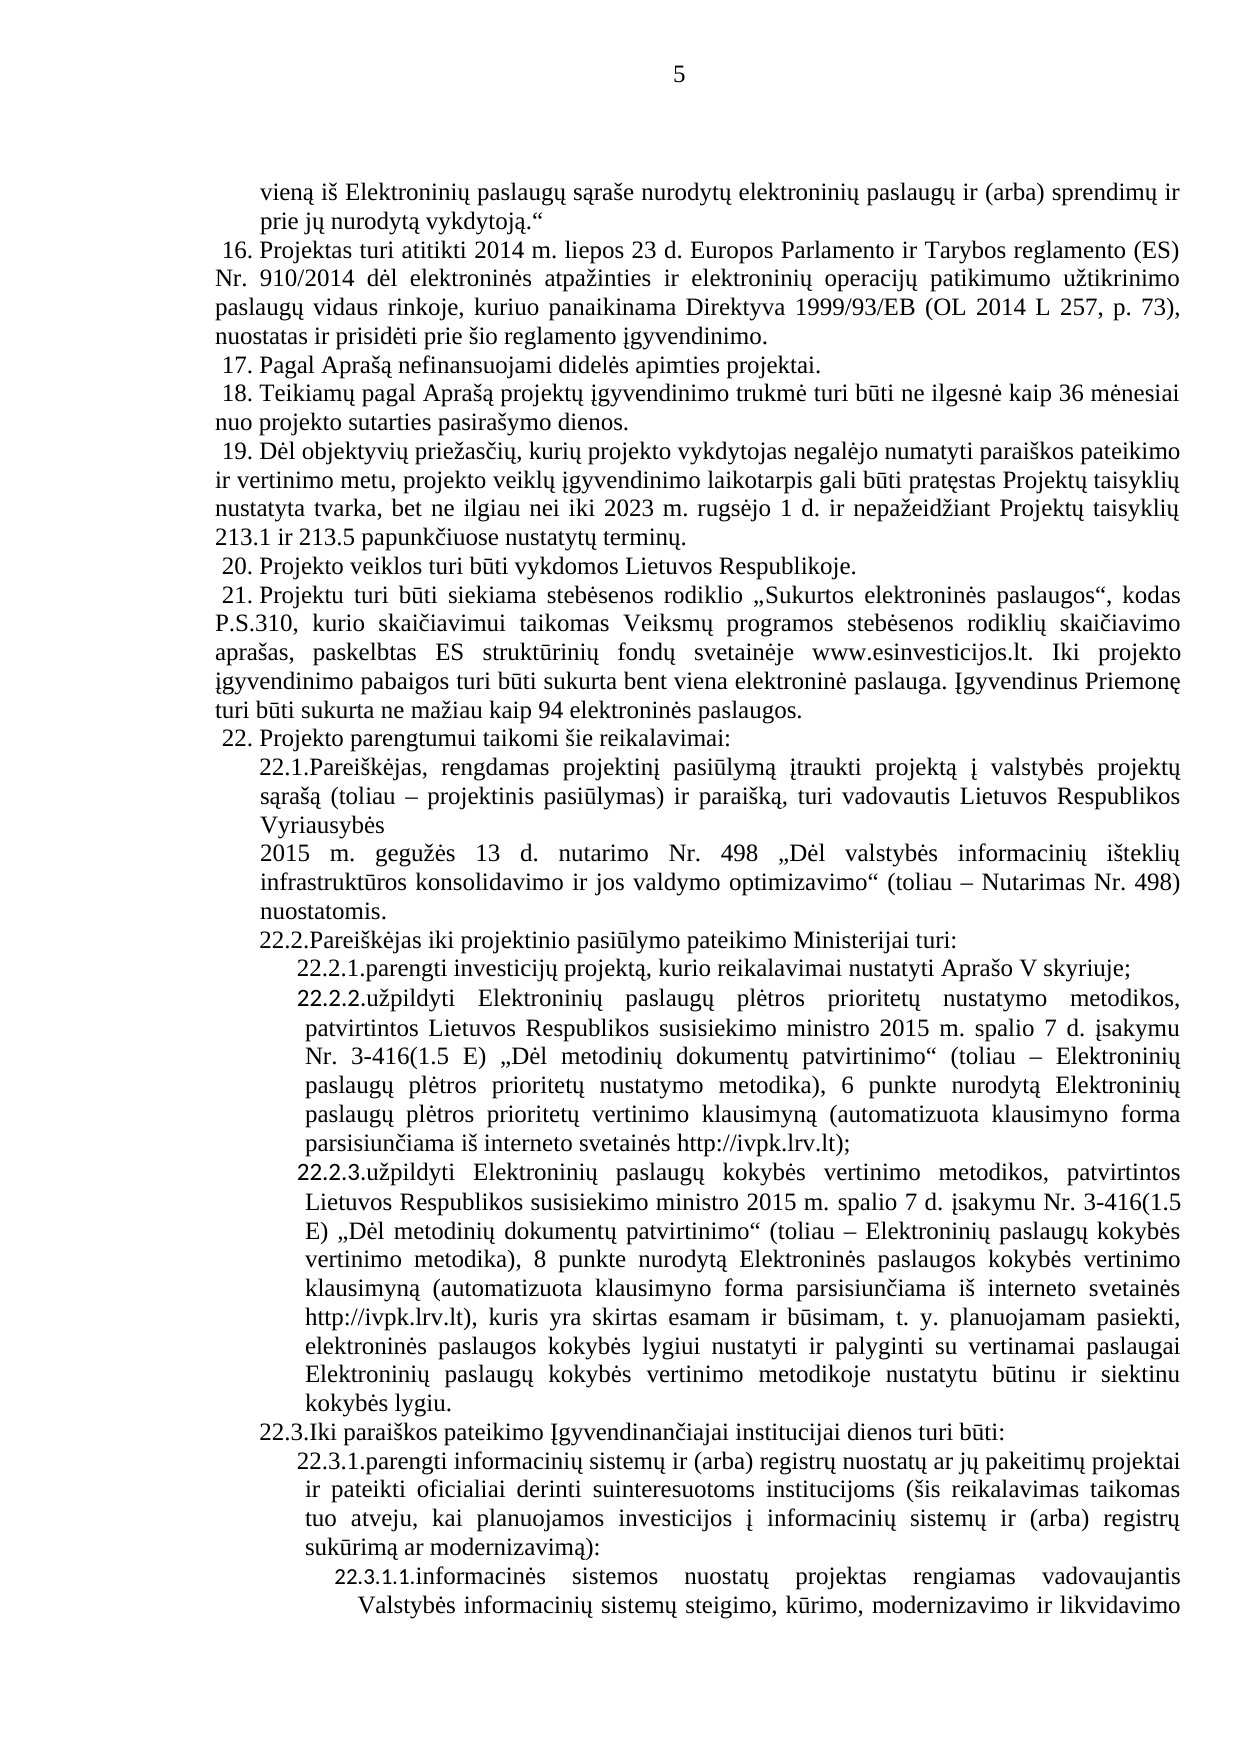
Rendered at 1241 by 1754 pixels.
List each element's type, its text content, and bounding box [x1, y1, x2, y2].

list Dėl objektyvių priežasčių, kurių projekto vykdytojas negalėjo numatyti paraiškos pateikimo ir vertinimo metu, projekto veiklų įgyvendinimo laikotarpis gali būti pratęstas Projektų taisyklių nustatyta tvarka, bet ne ilgiau nei iki 2023 m. rugsėjo 1 d. ir nepažeidžiant Projektų taisyklių 213.1 ir 213.5 papunkčiuose nustatytų terminų. [177, 436, 1181, 551]
list Projekto veiklos turi būti vykdomos Lietuvos Respublikoje. [177, 551, 1181, 580]
list Projekto parengtumui taikomi šie reikalavimai: [177, 723, 1181, 752]
list vieną iš Elektroninių paslaugų sąraše nurodytų elektroninių paslaugų ir (arba) sprendimų ir prie jų nurodytą vykdytoją.“ [215, 177, 1181, 235]
list užpildyti Elektroninių paslaugų kokybės vertinimo metodikos, patvirtintos Lietuvos Respublikos susisiekimo ministro 2015 m. spalio 7 d. įsakymu Nr. 3-416(1.5 E) „Dėl metodinių dokumentų patvirtinimo“ (toliau – Elektroninių paslaugų kokybės vertinimo metodika), 8 punkte nurodytą Elektroninės paslaugos kokybės vertinimo klausimyną (automatizuota klausimyno forma parsisiunčiama iš interneto svetainės http://ivpk.lrv.lt), kuris yra skirtas esamam ir būsimam, t. y. planuojamam pasiekti, elektroninės paslaugos kokybės lygiui nustatyti ir palyginti su vertinamai paslaugai Elektroninių paslaugų kokybės vertinimo metodikoje nustatytu būtinu ir siektinu kokybės lygiu. [252, 1156, 1181, 1417]
list Pareiškėjas, rengdamas projektinį pasiūlymą įtraukti projektą į valstybės projektų sąrašą (toliau – projektinis pasiūlymas) ir paraišką, turi vadovautis Lietuvos Respublikos Vyriausybės 2015 m. gegužės 13 d. nutarimo Nr. 498 „Dėl valstybės informacinių išteklių infrastruktūros konsolidavimo ir jos valdymo optimizavimo“ (toliau – Nutarimas Nr. 498) nuostatomis. [215, 752, 1181, 925]
list užpildyti Elektroninių paslaugų plėtros prioritetų nustatymo metodikos, patvirtintos Lietuvos Respublikos susisiekimo ministro 2015 m. spalio 7 d. įsakymu Nr. 3-416(1.5 E) „Dėl metodinių dokumentų patvirtinimo“ (toliau – Elektroninių paslaugų plėtros prioritetų nustatymo metodika), 6 punkte nurodytą Elektroninių paslaugų plėtros prioritetų vertinimo klausimyną (automatizuota klausimyno forma parsisiunčiama iš interneto svetainės http://ivpk.lrv.lt); [252, 982, 1181, 1156]
list parengti informacinių sistemų ir (arba) registrų nuostatų ar jų pakeitimų projektai ir pateikti oficialiai derinti suinteresuotoms institucijoms (šis reikalavimas taikomas tuo atveju, kai planuojamos investicijos į informacinių sistemų ir (arba) registrų sukūrimą ar modernizavimą): [252, 1446, 1181, 1561]
list Pagal Aprašą nefinansuojami didelės apimties projektai. [177, 350, 1181, 378]
list Projektas turi atitikti 2014 m. liepos 23 d. Europos Parlamento ir Tarybos reglamento (ES) Nr. 910/2014 dėl elektroninės atpažinties ir elektroninių operacijų patikimumo užtikrinimo paslaugų vidaus rinkoje, kuriuo panaikinama Direktyva 1999/93/EB (OL 2014 L 257, p. 73), nuostatas ir prisidėti prie šio reglamento įgyvendinimo. [177, 235, 1181, 350]
list parengti investicijų projektą, kurio reikalavimai nustatyti Aprašo V skyriuje; [252, 953, 1181, 982]
list Teikiamų pagal Aprašą projektų įgyvendinimo trukmė turi būti ne ilgesnė kaip 36 mėnesiai nuo projekto sutarties pasirašymo dienos. [177, 378, 1181, 436]
list Projektu turi būti siekiama stebėsenos rodiklio „Sukurtos elektroninės paslaugos“, kodas P.S.310, kurio skaičiavimui taikomas Veiksmų programos stebėsenos rodiklių skaičiavimo aprašas, paskelbtas ES struktūrinių fondų svetainėje www.esinvesticijos.lt. Iki projekto įgyvendinimo pabaigos turi būti sukurta bent viena elektroninė paslauga. Įgyvendinus Priemonę turi būti sukurta ne mažiau kaip 94 elektroninės paslaugos. [177, 580, 1181, 723]
list Iki paraiškos pateikimo Įgyvendinančiajai institucijai dienos turi būti: [215, 1417, 1181, 1446]
list Pareiškėjas iki projektinio pasiūlymo pateikimo Ministerijai turi: [215, 925, 1181, 953]
list informacinės sistemos nuostatų projektas rengiamas vadovaujantis Valstybės informacinių sistemų steigimo, kūrimo, modernizavimo ir likvidavimo [290, 1561, 1181, 1618]
